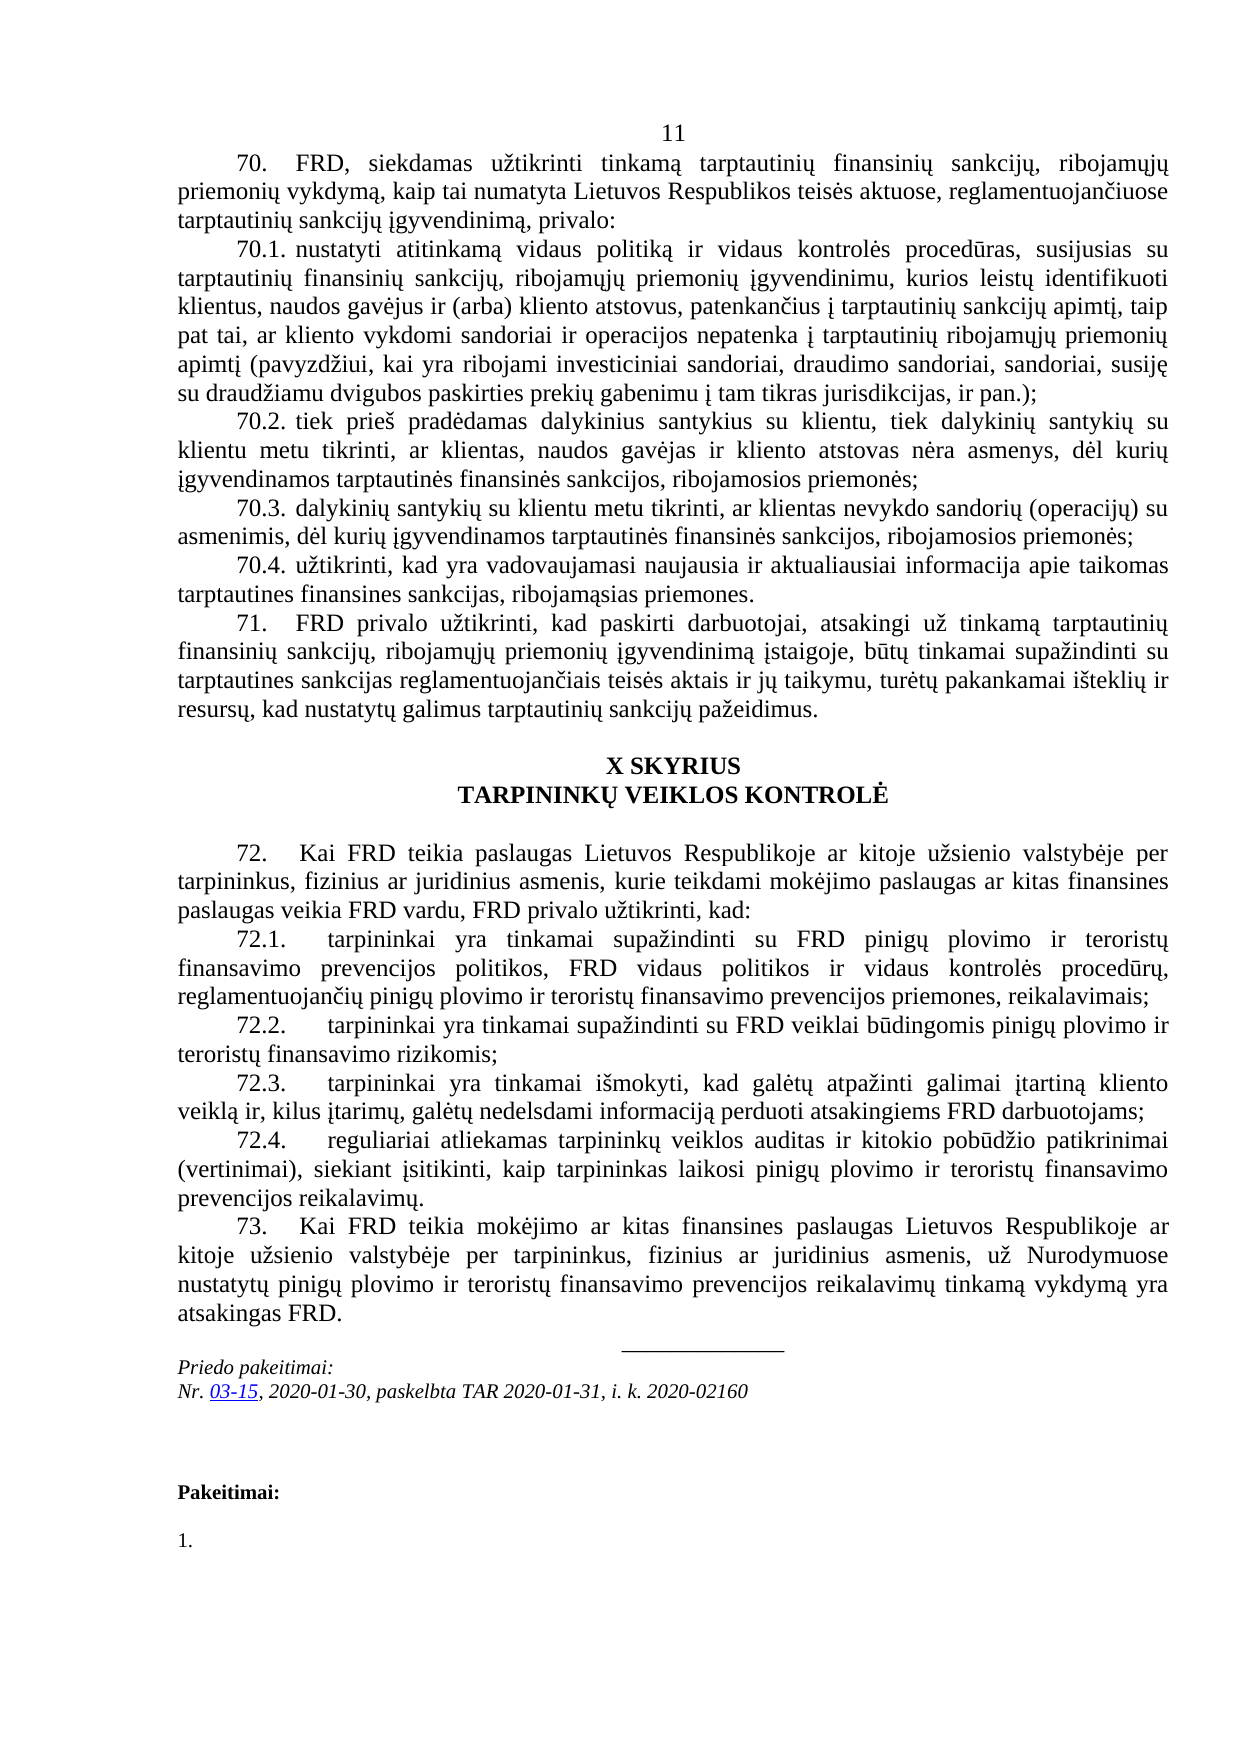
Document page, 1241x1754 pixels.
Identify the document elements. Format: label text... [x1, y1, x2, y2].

text 72.1. tarpininkai yra tinkamai supažindinti su FRD pinigų plovimo ir teroristų finansavimo prevencijos politikos, FRD vidaus politikos ir vidaus kontrolės procedūrų, reglamentuojančių pinigų plovimo ir teroristų finansavimo prevencijos priemones, reikalavimais; [177, 924, 1169, 1010]
text _____________ [177, 1326, 1169, 1355]
text 70. FRD, siekdamas užtikrinti tinkamą tarptautinių finansinių sankcijų, ribojamųjų priemonių vykdymą, kaip tai numatyta Lietuvos Respublikos teisės aktuose, reglamentuojančiuose tarptautinių sankcijų įgyvendinimą, privalo: [177, 148, 1169, 234]
text TARPININKŲ VEIKLOS KONTROLĖ [177, 780, 1169, 809]
text 71. FRD privalo užtikrinti, kad paskirti darbuotojai, atsakingi už tinkamą tarptautinių finansinių sankcijų, ribojamųjų priemonių įgyvendinimą įstaigoje, būtų tinkamai supažindinti su tarptautines sankcijas reglamentuojančiais teisės aktais ir jų taikymu, turėtų pakankamai išteklių ir resursų, kad nustatytų galimus tarptautinių sankcijų pažeidimus. [177, 608, 1169, 723]
text 70.4. užtikrinti, kad yra vadovaujamasi naujausia ir aktualiausiai informacija apie taikomas tarptautines finansines sankcijas, ribojamąsias priemones. [177, 550, 1169, 608]
text 72.4. reguliariai atliekamas tarpininkų veiklos auditas ir kitokio pobūdžio patikrinimai (vertinimai), siekiant įsitikinti, kaip tarpininkas laikosi pinigų plovimo ir teroristų finansavimo prevencijos reikalavimų. [177, 1125, 1169, 1211]
text 70.3. dalykinių santykių su klientu metu tikrinti, ar klientas nevykdo sandorių (operacijų) su asmenimis, dėl kurių įgyvendinamos tarptautinės finansinės sankcijos, ribojamosios priemonės; [177, 493, 1169, 550]
text 70.1. nustatyti atitinkamą vidaus politiką ir vidaus kontrolės procedūras, susijusias su tarptautinių finansinių sankcijų, ribojamųjų priemonių įgyvendinimu, kurios leistų identifikuoti klientus, naudos gavėjus ir (arba) kliento atstovus, patenkančius į tarptautinių sankcijų apimtį, taip pat tai, ar kliento vykdomi sandoriai ir operacijos nepatenka į tarptautinių ribojamųjų priemonių apimtį (pavyzdžiui, kai yra ribojami investiciniai sandoriai, draudimo sandoriai, sandoriai, susiję su draudžiamu dvigubos paskirties prekių gabenimu į tam tikras jurisdikcijas, ir pan.); [177, 234, 1169, 406]
text X SKYRIUS [177, 751, 1169, 780]
text Priedo pakeitimai: [177, 1355, 1169, 1379]
text 72.3. tarpininkai yra tinkamai išmokyti, kad galėtų atpažinti galimai įtartiną kliento veiklą ir, kilus įtarimų, galėtų nedelsdami informaciją perduoti atsakingiems FRD darbuotojams; [177, 1068, 1169, 1125]
text 73. Kai FRD teikia mokėjimo ar kitas finansines paslaugas Lietuvos Respublikoje ar kitoje užsienio valstybėje per tarpininkus, fizinius ar juridinius asmenis, už Nurodymuose nustatytų pinigų plovimo ir teroristų finansavimo prevencijos reikalavimų tinkamą vykdymą yra atsakingas FRD. [177, 1211, 1169, 1326]
text 72. Kai FRD teikia paslaugas Lietuvos Respublikoje ar kitoje užsienio valstybėje per tarpininkus, fizinius ar juridinius asmenis, kurie teikdami mokėjimo paslaugas ar kitas finansines paslaugas veikia FRD vardu, FRD privalo užtikrinti, kad: [177, 838, 1169, 924]
text Nr. 03-15, 2020-01-30, paskelbta TAR 2020-01-31, i. k. 2020-02160 [177, 1379, 1169, 1403]
text 1. [177, 1528, 1169, 1552]
text Pakeitimai: [177, 1480, 1169, 1504]
text 72.2. tarpininkai yra tinkamai supažindinti su FRD veiklai būdingomis pinigų plovimo ir teroristų finansavimo rizikomis; [177, 1010, 1169, 1068]
text 70.2. tiek prieš pradėdamas dalykinius santykius su klientu, tiek dalykinių santykių su klientu metu tikrinti, ar klientas, naudos gavėjas ir kliento atstovas nėra asmenys, dėl kurių įgyvendinamos tarptautinės finansinės sankcijos, ribojamosios priemonės; [177, 406, 1169, 493]
